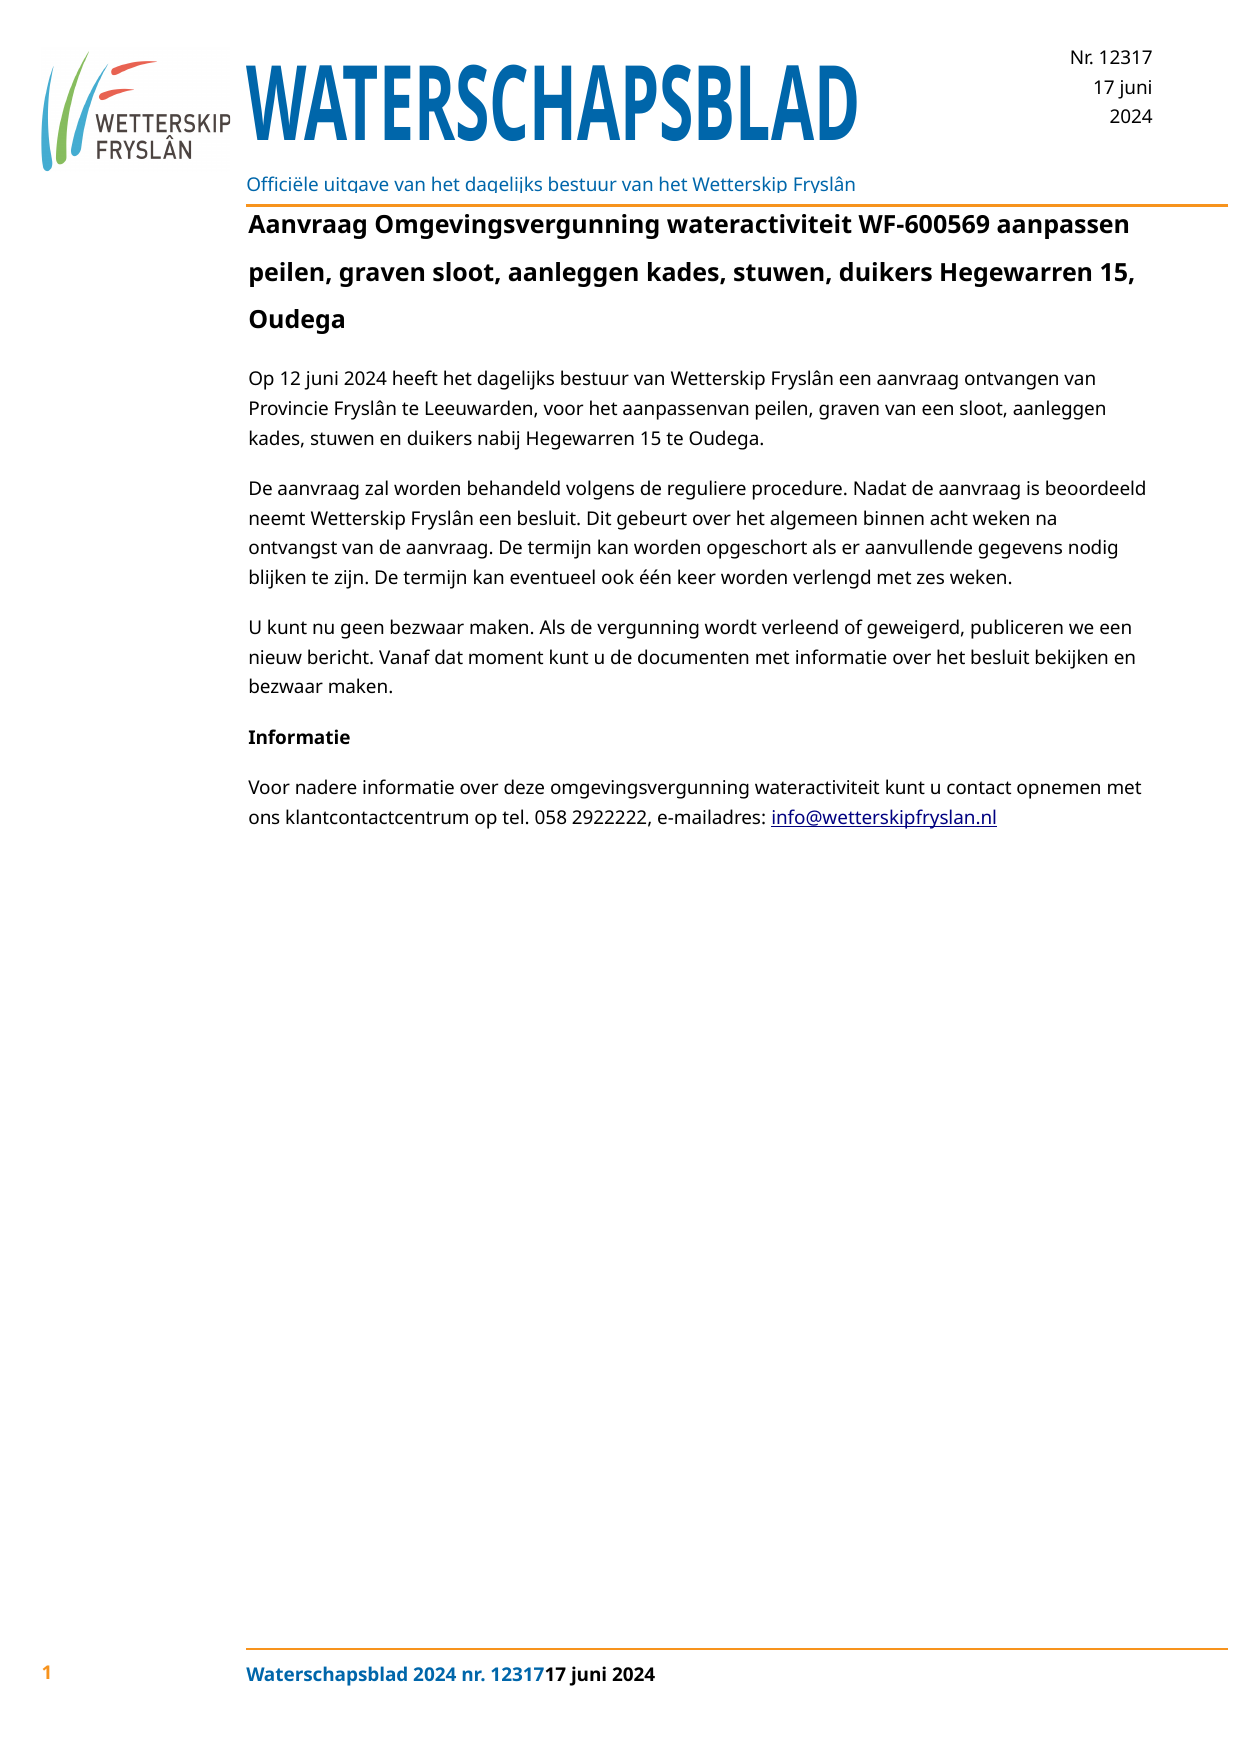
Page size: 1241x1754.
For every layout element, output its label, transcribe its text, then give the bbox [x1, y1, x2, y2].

text U kunt nu geen bezwaar maken. Als de vergunning wordt verleend of geweigerd, publiceren we een nieuw bericht. Vanaf dat moment kunt u de documenten met informatie over het besluit bekijken en bezwaar maken. [248, 614, 1152, 699]
text Aanvraag Omgevingsvergunning wateractiviteit WF-600569 aanpassen peilen, graven sloot, aanleggen kades, stuwen, duikers Hegewarren 15, Oudega [248, 207, 1152, 336]
text Voor nadere informatie over deze omgevingsvergunning wateractiviteit kunt u contact opnemen met ons klantcontactcentrum op tel. 058 2922222, e-mailadres: info@wetterskipfryslan.nl [248, 774, 1152, 829]
picture [41, 47, 231, 172]
text De aanvraag zal worden behandeld volgens de reguliere procedure. Nadat de aanvraag is beoordeeld neemt Wetterskip Fryslân een besluit. Dit gebeurt over het algemeen binnen acht weken na ontvangst van de aanvraag. De termijn kan worden opgeschort als er aanvullende gegevens nodig blijken te zijn. De termijn kan eventueel ook één keer worden verlengd met zes weken. [248, 475, 1152, 589]
text Informatie [248, 724, 1152, 749]
text Op 12 juni 2024 heeft het dagelijks bestuur van Wetterskip Fryslân een aanvraag ontvangen van Provincie Fryslân te Leeuwarden, voor het aanpassenvan peilen, graven van een sloot, aanleggen kades, stuwen en duikers nabij Hegewarren 15 te Oudega. [248, 366, 1152, 450]
